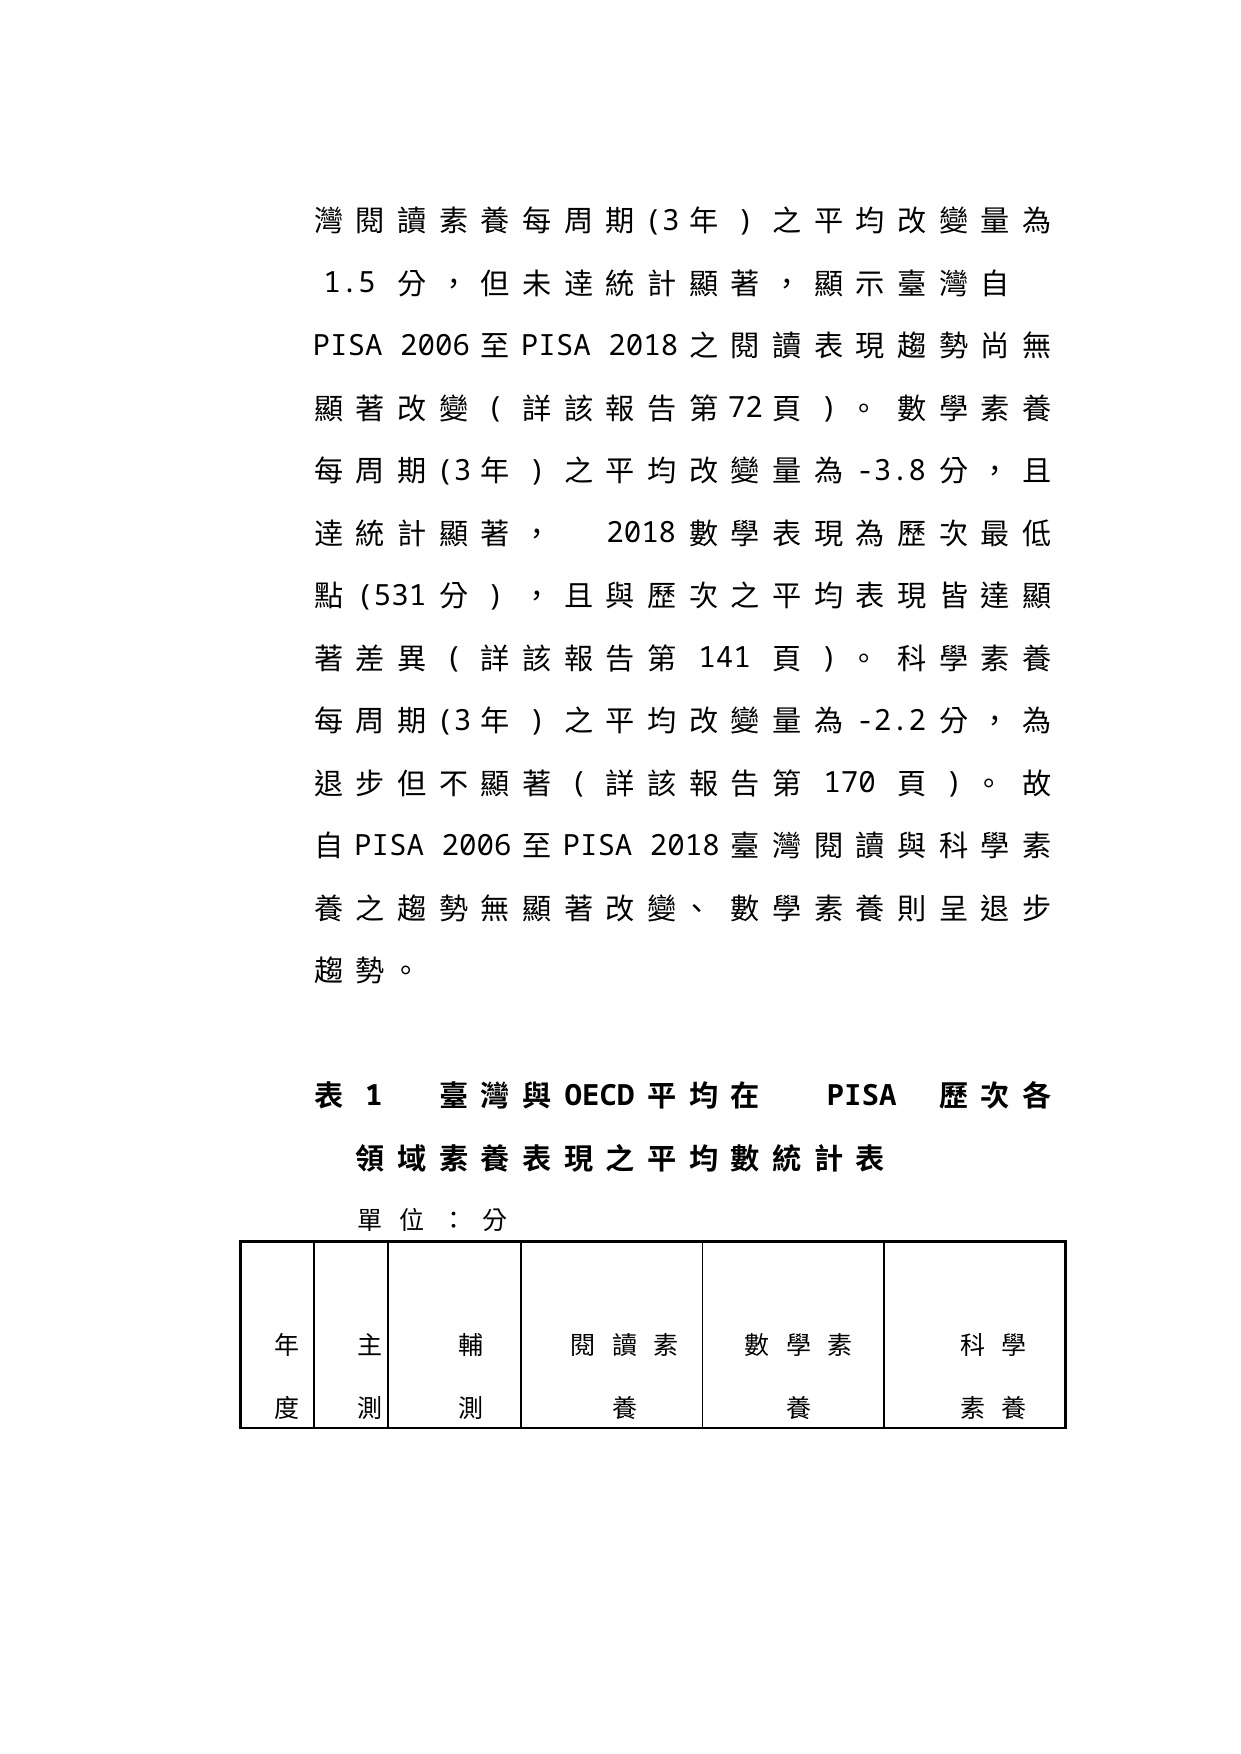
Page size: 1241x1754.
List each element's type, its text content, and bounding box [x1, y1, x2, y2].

table_header 年度 [242, 1243, 313, 1427]
text 灣閱讀素養每周期(3年)之平均改變量為1.5分，但未逹統計顯著，顯示臺灣自PISA 2006至PISA 2018之閱讀表現趨勢尚無顯著改變(詳該報告第72頁)。數學素養每周期(3年)之平均改變量為-3.8分，且逹統計顯著， 2018數學表現為歷次最低點(531分)，且與歷次之平均表現皆達顯著差異(詳該報告第141頁)。科學素養每周期(3年)之平均改變量為-2.2分，為退步但不顯著(詳該報告第170頁)。故自PISA 2006至PISA 2018臺灣閱讀與科學素養之趨勢無顯著改變、數學素養則呈退步趨勢。 [271, 177, 1058, 990]
text 表1 臺灣與OECD平均在 PISA 歷次各領域素養表現之平均數統計表 單位：分 [242, 1052, 1058, 1240]
table_header 數學素養 [703, 1243, 883, 1427]
table_header 主測 [315, 1243, 387, 1427]
table_header 閱讀素養 [522, 1243, 702, 1427]
table_header 科學素養 [885, 1243, 1064, 1427]
table_header 輔測 [389, 1243, 520, 1427]
